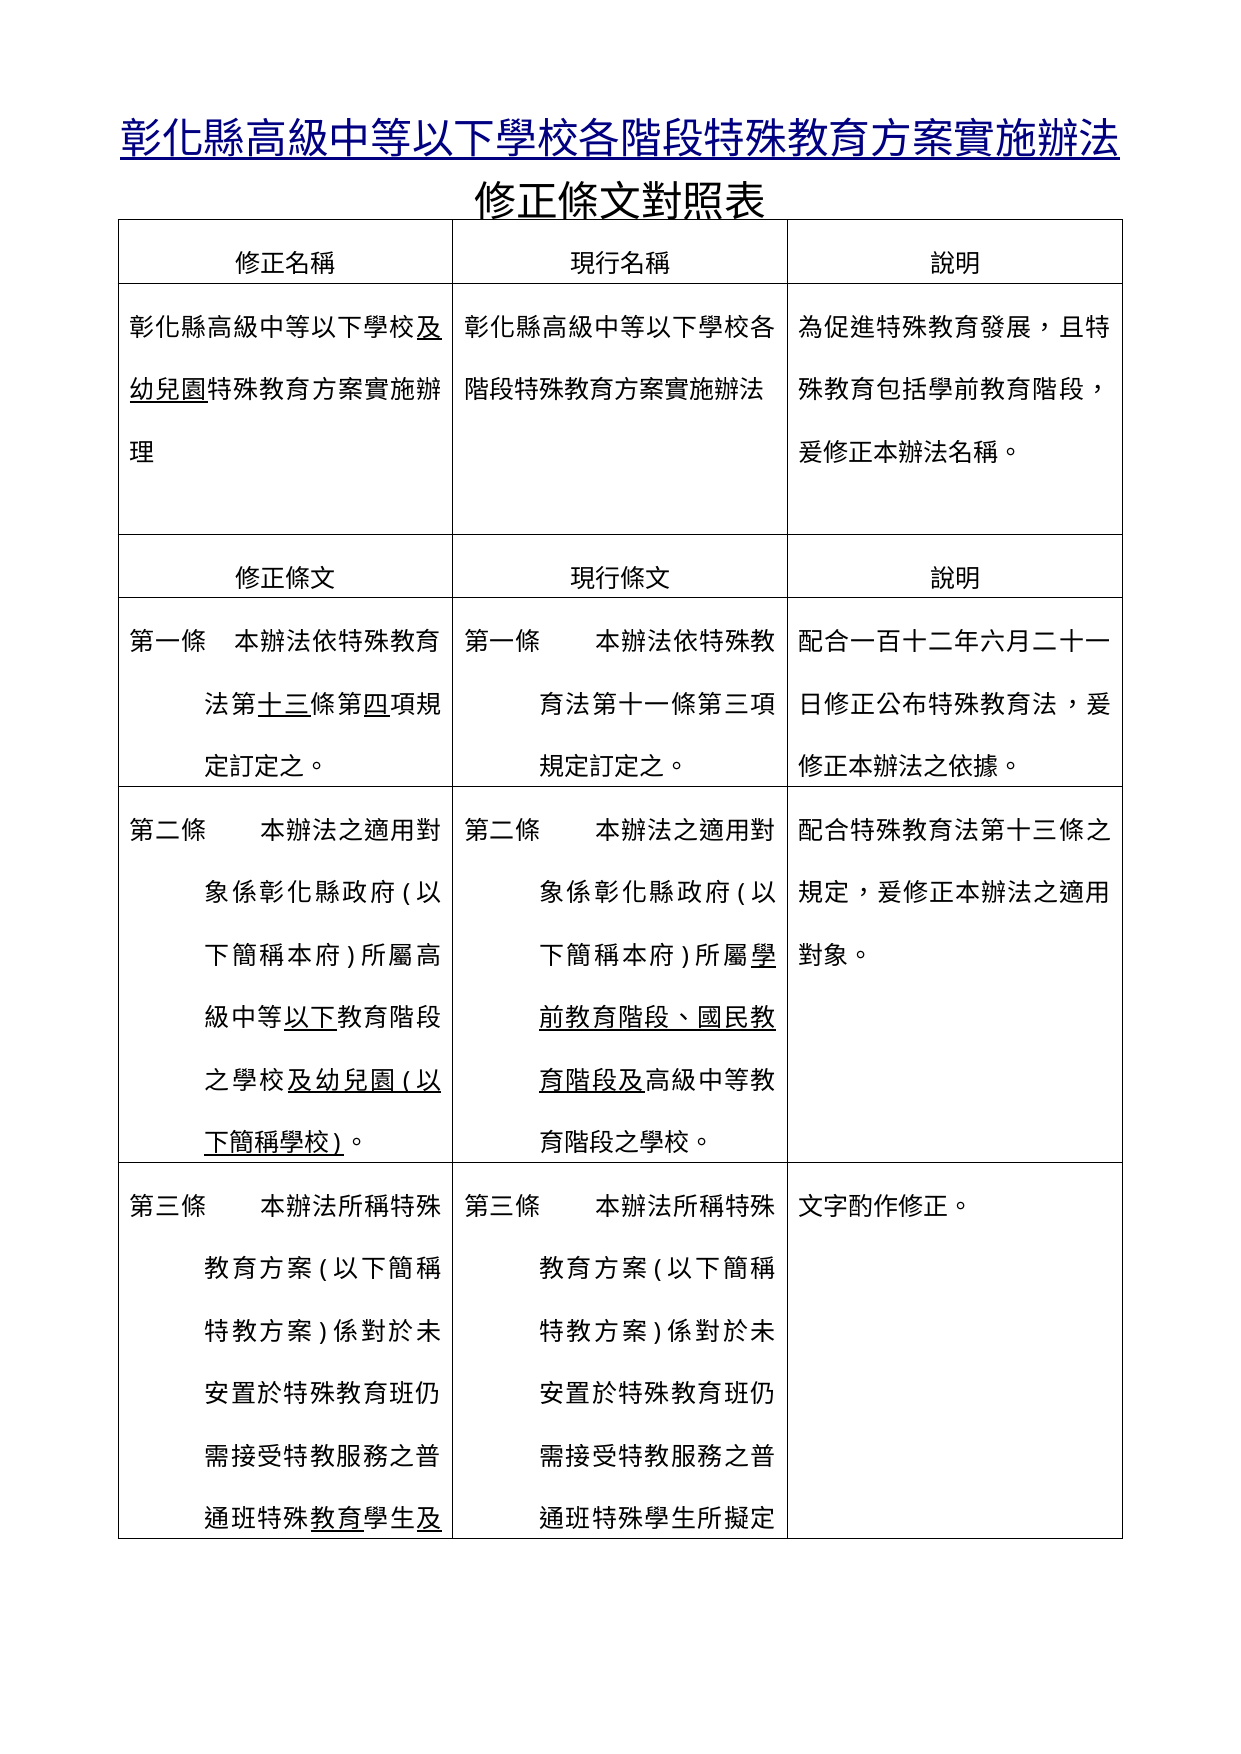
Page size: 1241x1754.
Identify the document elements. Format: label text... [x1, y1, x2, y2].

table_cell 彰化縣高級中等以下學校各階段特殊教育方案實施辦法 [453, 284, 787, 534]
table_cell 現行條文 [453, 535, 787, 597]
table_cell 為促進特殊教育發展，且特殊教育包括學前教育階段，爰修正本辦法名稱。 [788, 284, 1122, 534]
table_cell 彰化縣高級中等以下學校及幼兒園特殊教育方案實施辦理 [119, 284, 452, 534]
table_cell 第二條 本辦法之適用對象係彰化縣政府(以下簡稱本府)所屬學前教育階段、國民教育階段及高級中等教育階段之學校。 [453, 787, 787, 1162]
table_header 說明 [788, 220, 1122, 283]
table_cell 第三條 本辦法所稱特殊教育方案(以下簡稱特教方案)係對於未安置於特殊教育班仍需接受特教服務之普通班特殊學生所擬定 [453, 1163, 787, 1538]
text 彰化縣高級中等以下學校各階段特殊教育方案實施辦法修正條文對照表 [118, 94, 1122, 219]
table_cell 第二條 本辦法之適用對象係彰化縣政府(以下簡稱本府)所屬高級中等以下教育階段之學校及幼兒園(以下簡稱學校)。 [119, 787, 452, 1162]
table_cell 修正條文 [119, 535, 452, 597]
table_cell 第三條 本辦法所稱特殊教育方案(以下簡稱特教方案)係對於未安置於特殊教育班仍需接受特教服務之普通班特殊教育學生及 [119, 1163, 452, 1538]
table_cell 配合特殊教育法第十三條之規定，爰修正本辦法之適用對象。 [788, 787, 1122, 1162]
table_cell 說明 [788, 535, 1122, 597]
table_cell 配合一百十二年六月二十一日修正公布特殊教育法，爰修正本辦法之依據。 [788, 598, 1122, 786]
table_cell 第一條 本辦法依特殊教育法第十三條第四項規定訂定之。 [119, 598, 452, 786]
table_header 現行名稱 [453, 220, 787, 283]
table_header 修正名稱 [119, 220, 452, 283]
table_cell 文字酌作修正。 [788, 1163, 1122, 1538]
table_cell 第一條 本辦法依特殊教育法第十一條第三項規定訂定之。 [453, 598, 787, 786]
